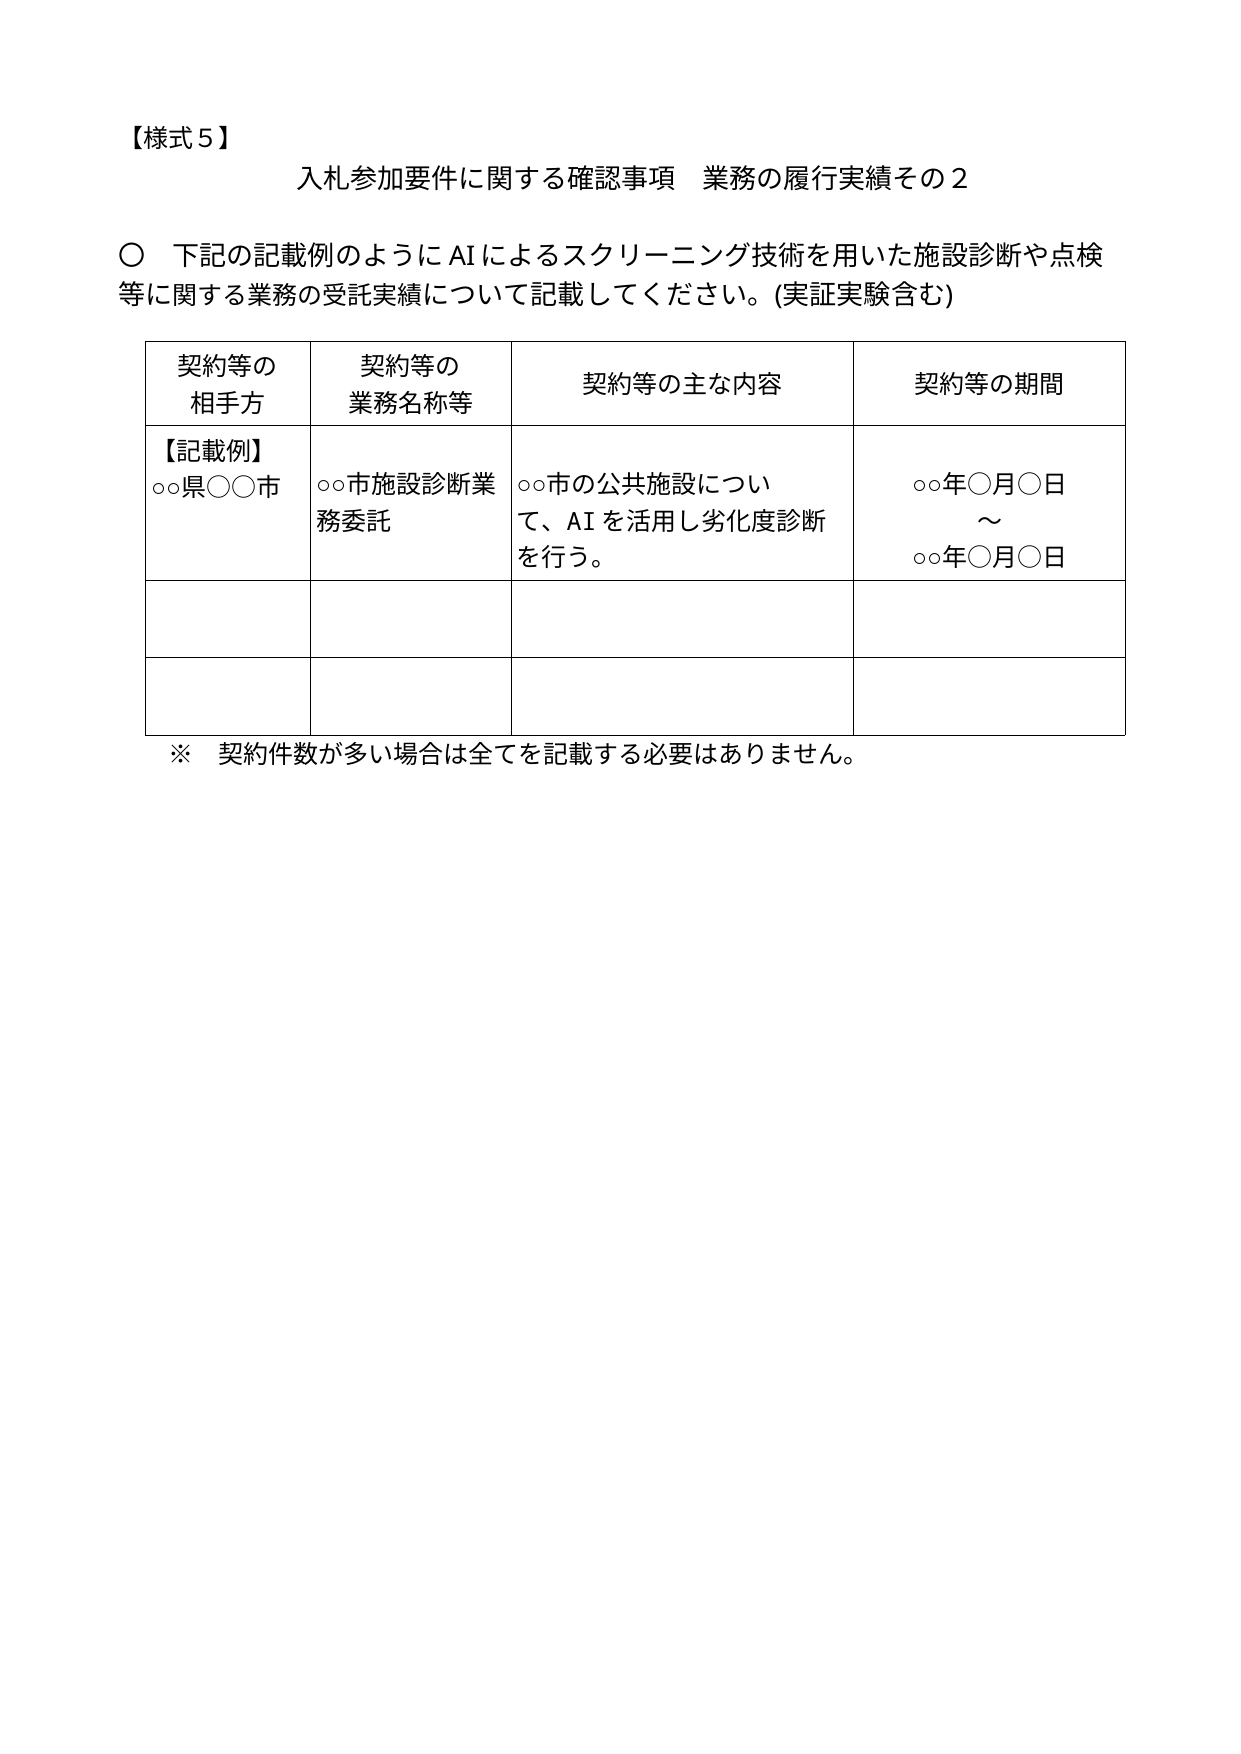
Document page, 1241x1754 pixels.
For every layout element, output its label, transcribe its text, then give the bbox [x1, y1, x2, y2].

table_header 契約等の主な内容 [512, 342, 853, 425]
text 【様式５】 [118, 118, 1122, 154]
table_header 契約等の期間 [854, 342, 1125, 425]
table_cell [311, 658, 511, 734]
table_cell ○○年○月○日 ～ ○○年○月○日 [854, 426, 1125, 579]
text ※ 契約件数が多い場合は全てを記載する必要はありません。 [118, 734, 1122, 771]
table_cell ○○市施設診断業務委託 [311, 426, 511, 579]
table_cell [512, 658, 853, 734]
table_cell [854, 581, 1125, 657]
table_cell [512, 581, 853, 657]
table_header 契約等の 相手方 [146, 342, 310, 425]
table_cell [311, 581, 511, 657]
table_cell 【記載例】 ○○県○○市 [146, 426, 310, 579]
table_cell [146, 581, 310, 657]
text 入札参加要件に関する確認事項 業務の履行実績その２ [118, 154, 1122, 197]
table_cell ○○市の公共施設について、AIを活用し劣化度診断を行う。 [512, 426, 853, 579]
table_cell [854, 658, 1125, 734]
table_header 契約等の 業務名称等 [311, 342, 511, 425]
text 〇 下記の記載例のようにAIによるスクリーニング技術を用いた施設診断や点検等に関する業務の受託実績について記載してください。(実証実験含む) [118, 233, 1122, 312]
table_cell [146, 658, 310, 734]
